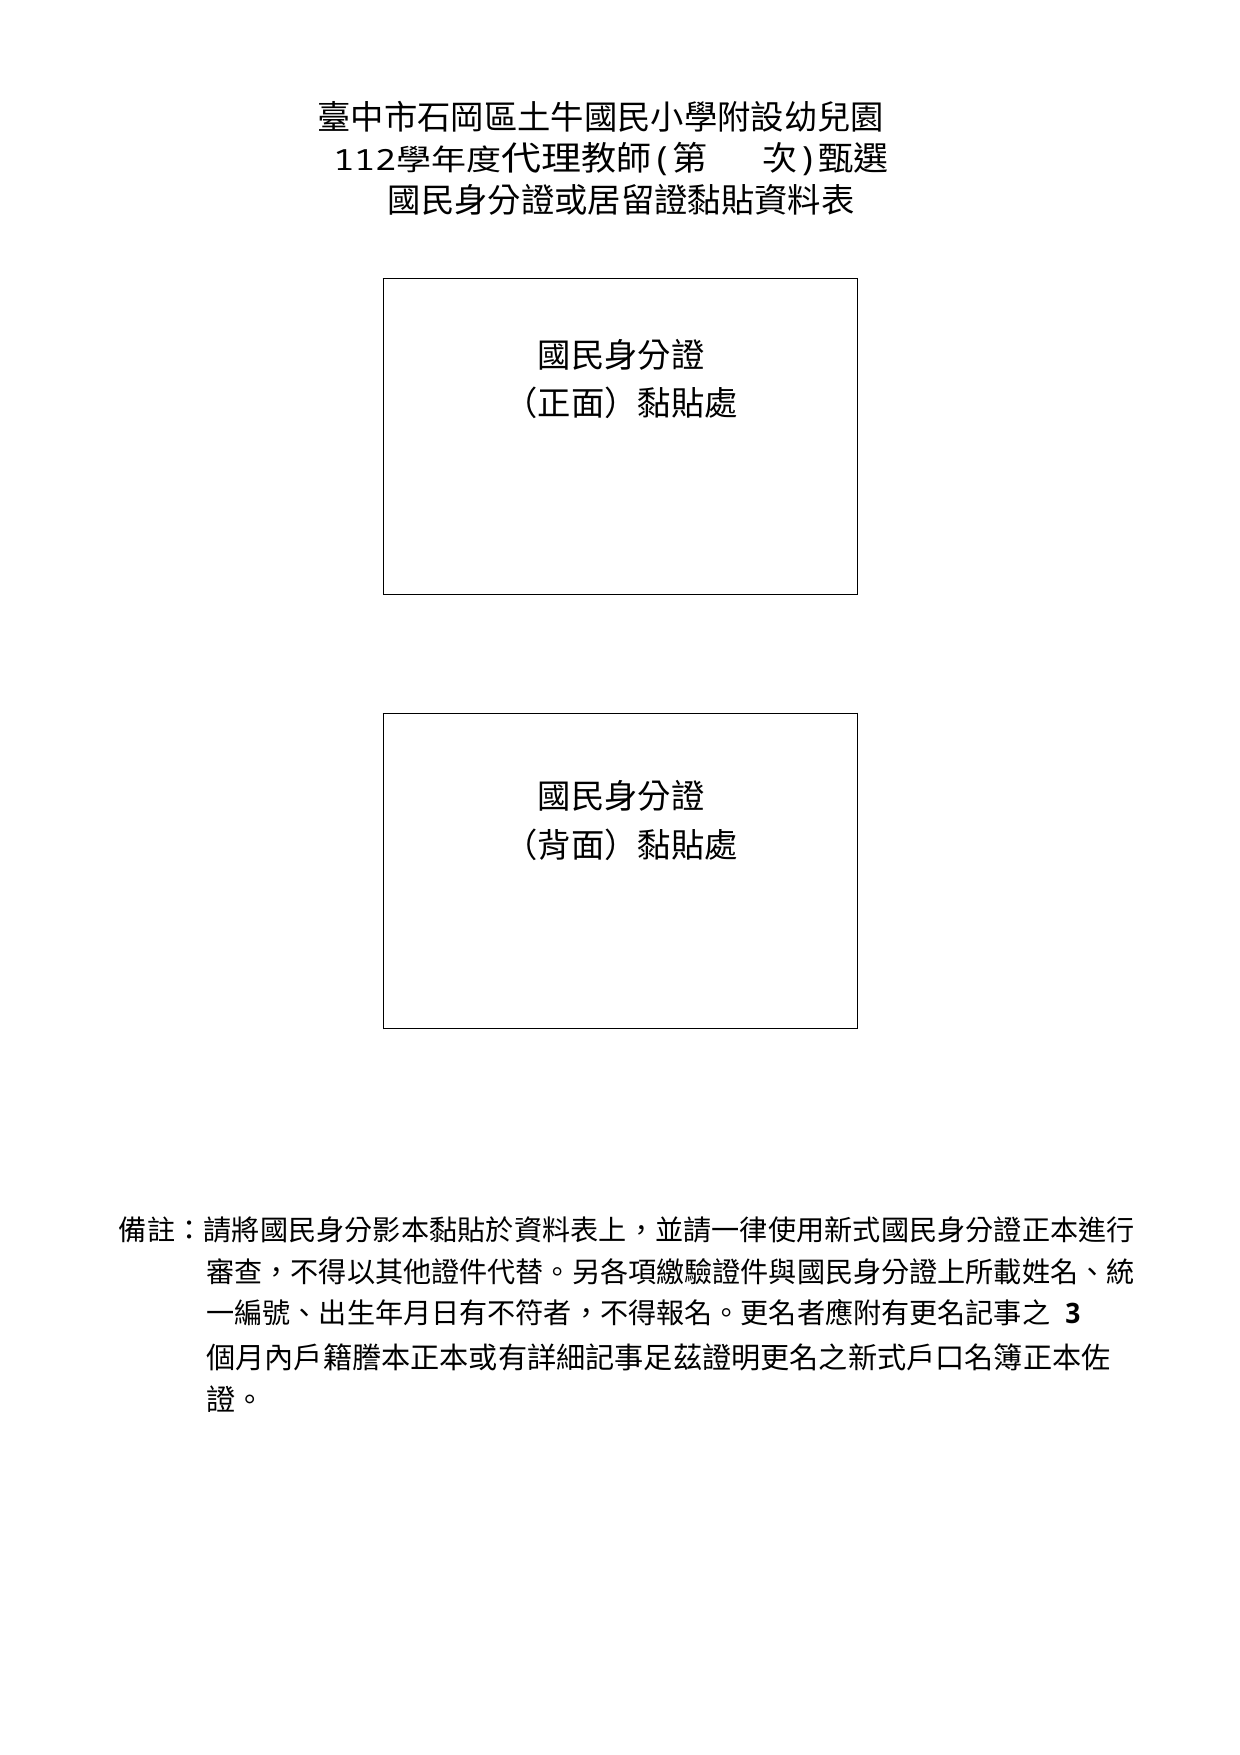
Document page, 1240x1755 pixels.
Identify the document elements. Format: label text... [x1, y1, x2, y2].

text 國民身分證或居留證黏貼資料表 [29, 179, 1212, 221]
text 臺中市石岡區土牛國民小學附設幼兒園 [28, 96, 1173, 137]
text 國民身分證 [503, 770, 739, 819]
text 備註：請將國民身分影本黏貼於資料表上，並請一律使用新式國民身分證正本進行審查，不得以其他證件代替。另各項繳驗證件與國民身分證上所載姓名、統一編號、出生年月日有不符者，不得報名。更名者應附有更名記事之 3 [119, 1207, 1135, 1332]
text （背面）黏貼處 [503, 819, 739, 867]
text 國民身分證 [503, 329, 739, 377]
text （正面）黏貼處 [503, 377, 739, 425]
text 112學年度代理教師(第 次)甄選 [27, 137, 1173, 179]
text 個月內戶籍謄本正本或有詳細記事足茲證明更名之新式戶口名簿正本佐證。 [206, 1335, 1112, 1419]
